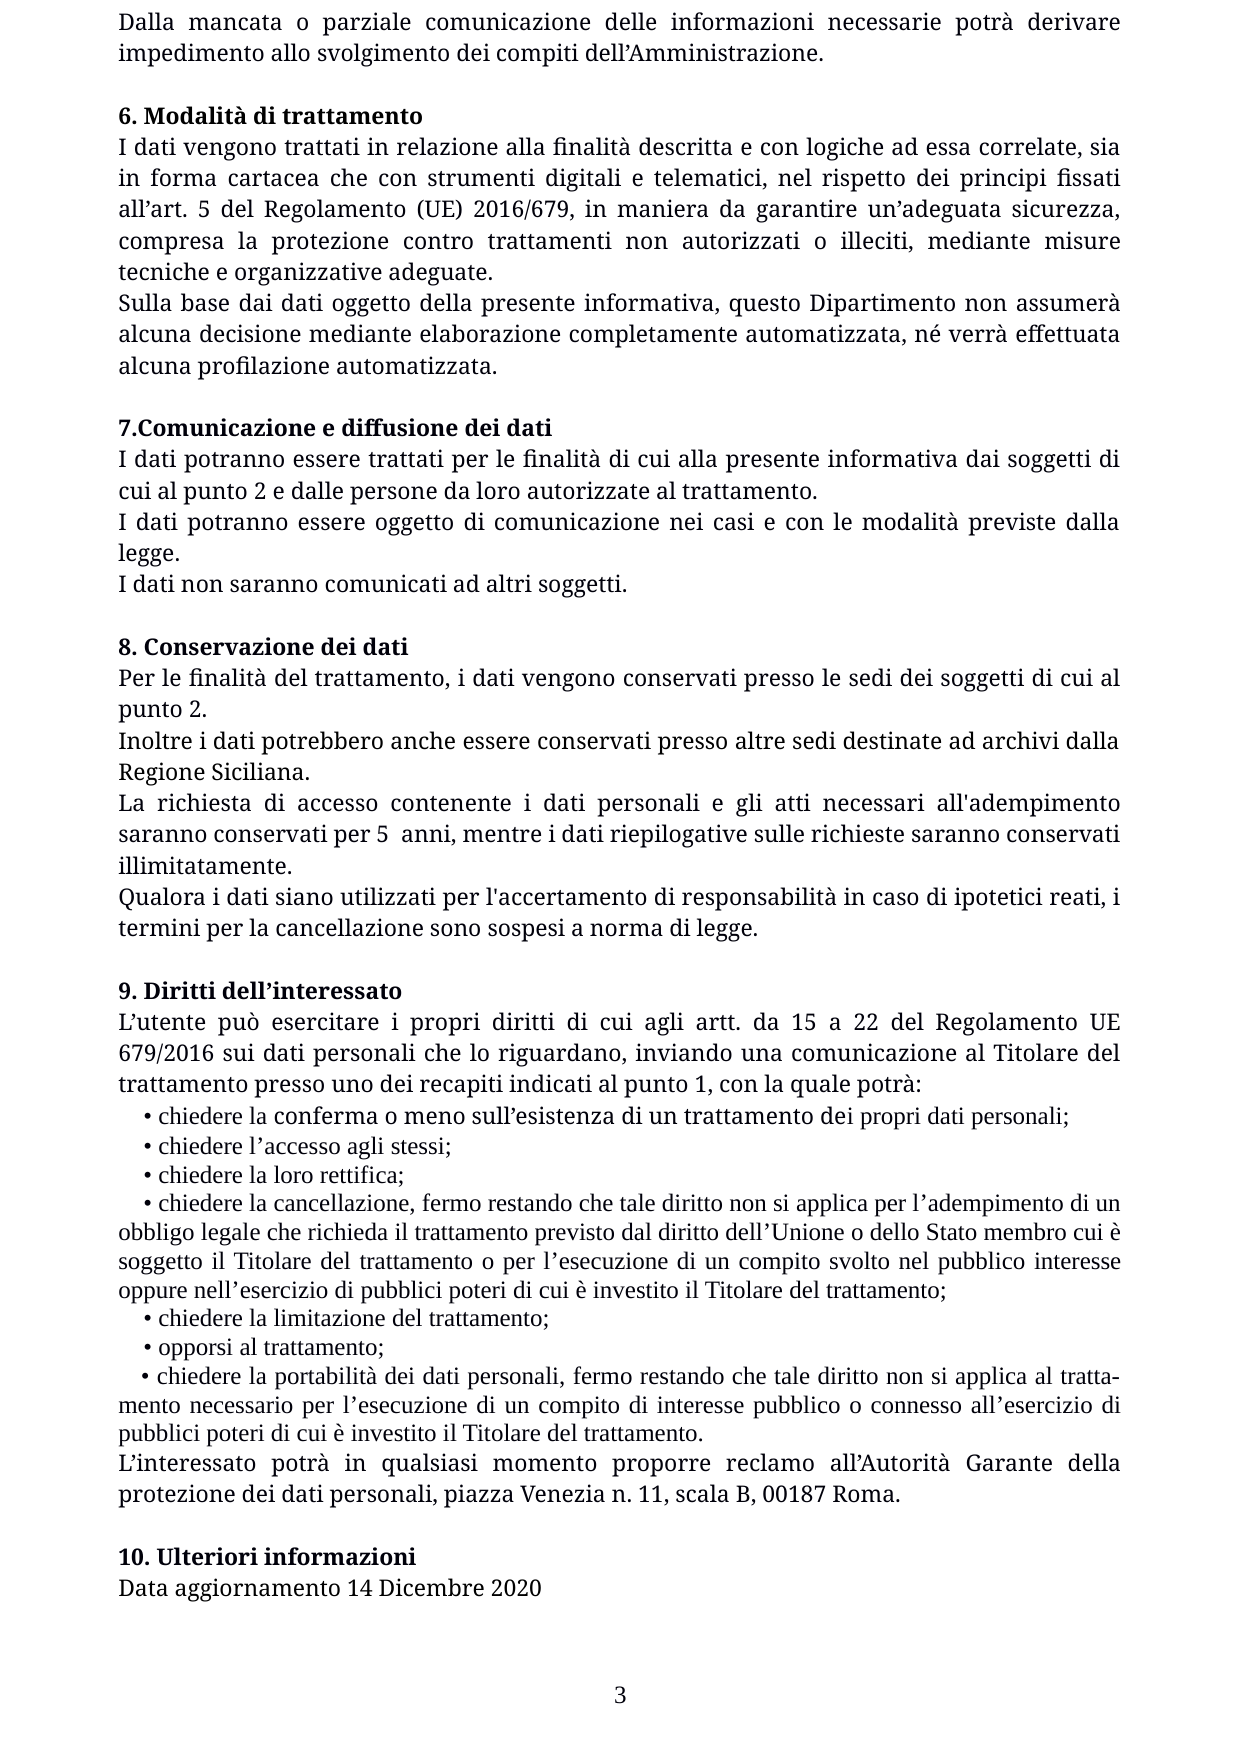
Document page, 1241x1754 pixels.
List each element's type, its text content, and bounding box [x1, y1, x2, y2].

text 9. Diritti dell’interessato [118, 975, 1122, 1006]
text • opporsi al trattamento; [118, 1332, 1122, 1361]
text 6. Modalità di trattamento [118, 100, 1122, 131]
text I dati potranno essere oggetto di comunicazione nei casi e con le modalità previste dalla legge. [118, 506, 1122, 568]
text Dalla mancata o parziale comunicazione delle informazioni necessarie potrà derivare impedimento allo svolgimento dei compiti dell’Amministrazione. [118, 6, 1122, 68]
text 8. Conservazione dei dati [118, 631, 1122, 662]
text 10. Ulteriori informazioni [118, 1541, 1122, 1572]
text • chiedere l’accesso agli stessi; [118, 1131, 1122, 1160]
text I dati vengono trattati in relazione alla finalità descritta e con logiche ad essa correlate, sia in forma cartacea che con strumenti digitali e telematici, nel rispetto dei principi fissati all’art. 5 del Regolamento (UE) 2016/679, in maniera da garantire un’adeguata sicurezza, compresa la protezione contro trattamenti non autorizzati o illeciti, mediante misure tecniche e organizzative adeguate. [118, 131, 1122, 287]
text Inoltre i dati potrebbero anche essere conservati presso altre sedi destinate ad archivi dalla Regione Siciliana. [118, 725, 1122, 787]
text • chiedere la cancellazione, fermo restando che tale diritto non si applica per l’adempimento di un obbligo legale che richieda il trattamento previsto dal diritto dell’Unione o dello Stato membro cui è soggetto il Titolare del trattamento o per l’esecuzione di un compito svolto nel pubblico interesse oppure nell’esercizio di pubblici poteri di cui è investito il Titolare del trattamento; [118, 1188, 1122, 1303]
text L’interessato potrà in qualsiasi momento proporre reclamo all’Autorità Garante della protezione dei dati personali, piazza Venezia n. 11, scala B, 00187 Roma. [118, 1447, 1122, 1510]
text L’utente può esercitare i propri diritti di cui agli artt. da 15 a 22 del Regolamento UE 679/2016 sui dati personali che lo riguardano, inviando una comunicazione al Titolare del trattamento presso uno dei recapiti indicati al punto 1, con la quale potrà: [118, 1006, 1122, 1100]
text • chiedere la limitazione del trattamento; [118, 1303, 1122, 1332]
text • chiedere la portabilità dei dati personali, fermo restando che tale diritto non si applica al tratta- mento necessario per l’esecuzione di un compito di interesse pubblico o connesso all’esercizio di pubblici poteri di cui è investito il Titolare del trattamento. [118, 1361, 1122, 1447]
text Data aggiornamento 14 Dicembre 2020 [118, 1572, 1122, 1603]
text Sulla base dai dati oggetto della presente informativa, questo Dipartimento non assumerà alcuna decisione mediante elaborazione completamente automatizzata, né verrà effettuata alcuna profilazione automatizzata. [118, 287, 1122, 381]
text I dati non saranno comunicati ad altri soggetti. [118, 568, 1122, 600]
text 7.Comunicazione e diffusione dei dati [118, 412, 1122, 443]
text La richiesta di accesso contenente i dati personali e gli atti necessari all'adempimento saranno conservati per 5 anni, mentre i dati riepilogative sulle richieste saranno conservati illimitatamente. [118, 787, 1122, 881]
text Per le finalità del trattamento, i dati vengono conservati presso le sedi dei soggetti di cui al punto 2. [118, 662, 1122, 725]
text Qualora i dati siano utilizzati per l'accertamento di responsabilità in caso di ipotetici reati, i termini per la cancellazione sono sospesi a norma di legge. [118, 881, 1122, 943]
text • chiedere la loro rettifica; [118, 1160, 1122, 1188]
text • chiedere la conferma o meno sull’esistenza di un trattamento dei propri dati personali; [118, 1100, 1122, 1131]
text I dati potranno essere trattati per le finalità di cui alla presente informativa dai soggetti di cui al punto 2 e dalle persone da loro autorizzate al trattamento. [118, 443, 1122, 506]
